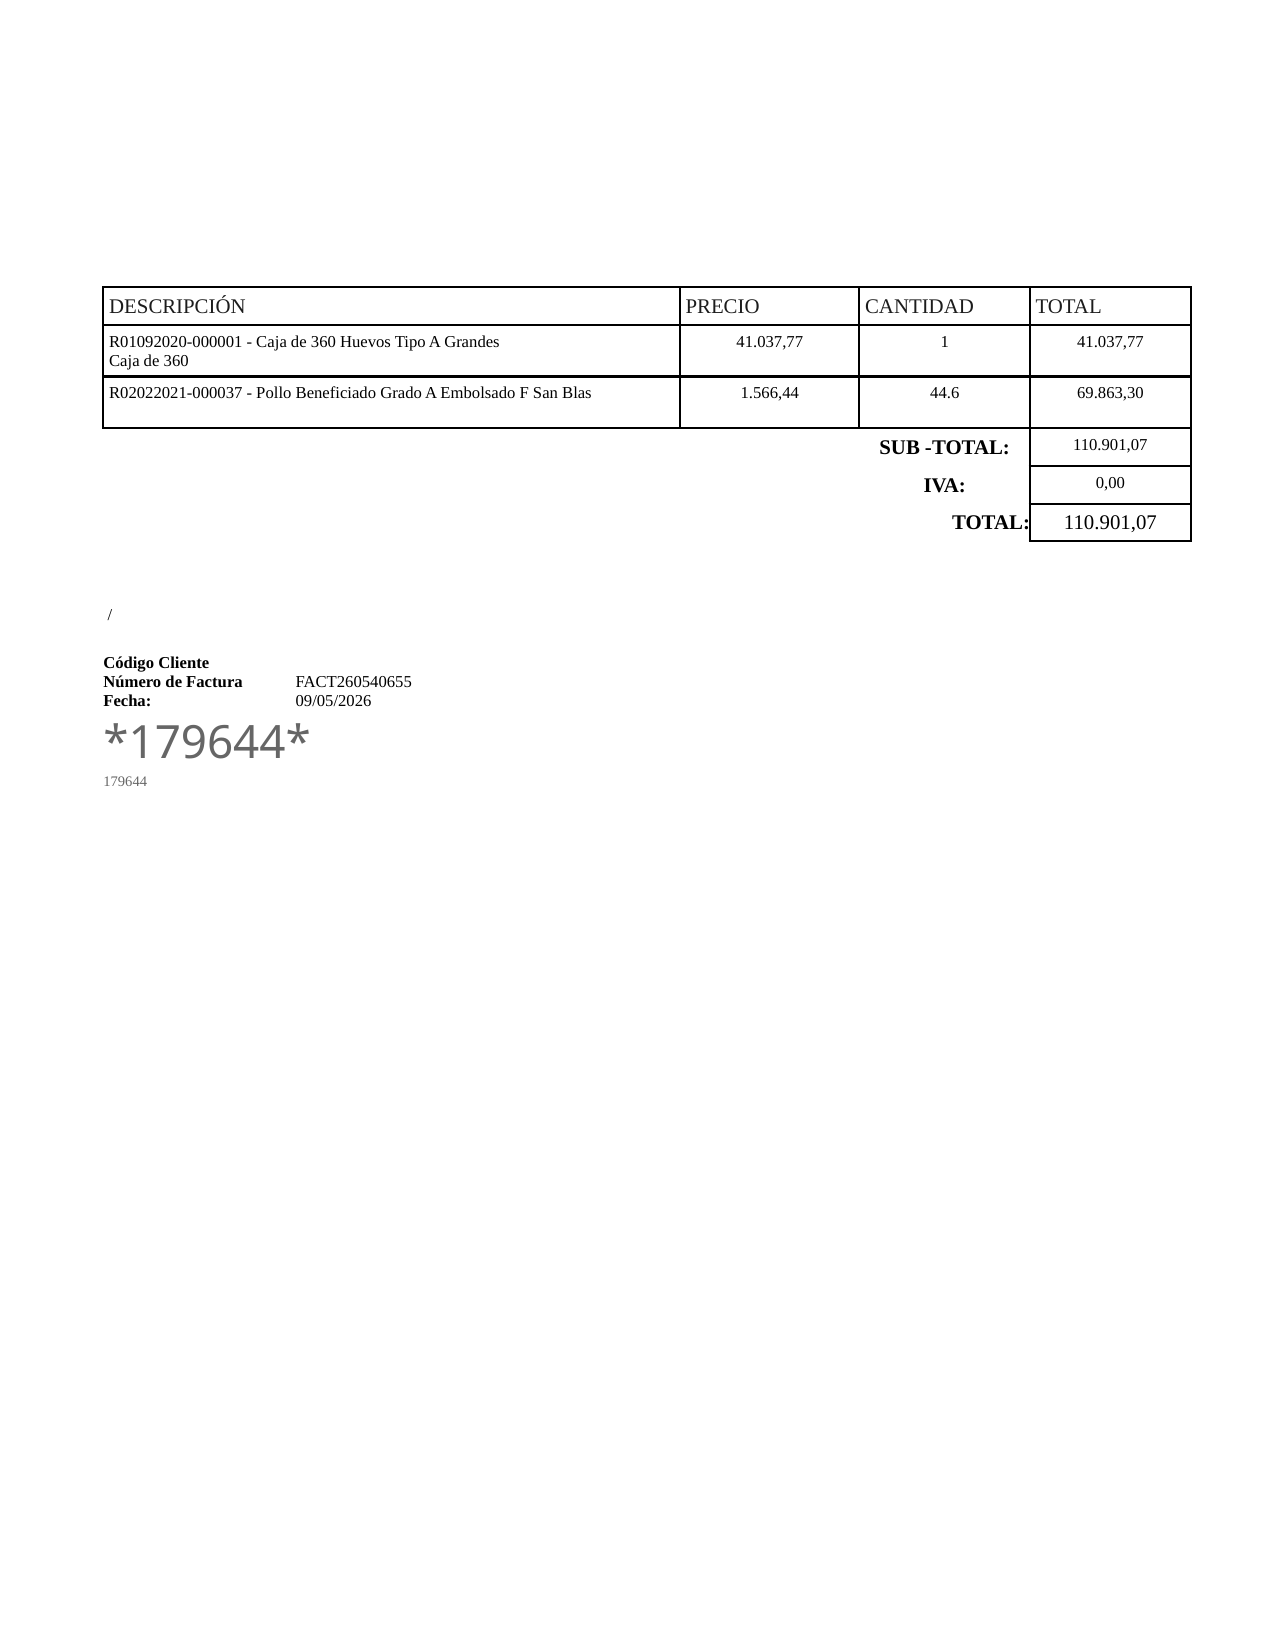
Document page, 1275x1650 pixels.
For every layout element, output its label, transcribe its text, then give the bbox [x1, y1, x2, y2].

table_cell 1 [860, 326, 1029, 375]
table_header PRECIO [681, 288, 858, 323]
table_header DESCRIPCIÓN [104, 288, 679, 323]
table_cell Número de Factura [103, 672, 295, 691]
table_header Código Cliente [103, 653, 295, 672]
table_header [295, 653, 517, 672]
table_cell IVA: [859, 465, 1029, 502]
table_cell FACT260540655 [295, 672, 517, 691]
table_cell 69.863,30 [1031, 378, 1190, 427]
table_cell [103, 585, 858, 604]
text *179644* [103, 710, 1137, 772]
table_cell 44.6 [860, 378, 1029, 427]
table_cell / [103, 605, 858, 624]
table_cell 09/05/2026 [295, 691, 517, 710]
table_cell SUB -TOTAL: [859, 429, 1029, 465]
table_cell [103, 429, 859, 540]
table_cell R01092020-000001 - Caja de 360 Huevos Tipo A Grandes Caja de 360 [104, 326, 679, 375]
text 179644 [103, 772, 1137, 789]
table_header TOTAL [1031, 288, 1190, 323]
table_header [103, 542, 858, 566]
table_cell 41.037,77 [681, 326, 858, 375]
table_cell [103, 566, 858, 585]
table_cell TOTAL: [859, 503, 1029, 540]
table_cell 0,00 [1031, 467, 1190, 502]
table_cell R02022021-000037 - Pollo Beneficiado Grado A Embolsado F San Blas [104, 378, 679, 427]
table_cell 41.037,77 [1031, 326, 1190, 375]
table_cell Fecha: [103, 691, 295, 710]
table_cell 110.901,07 [1031, 429, 1190, 465]
table_cell 110.901,07 [1031, 505, 1190, 540]
table_cell 1.566,44 [681, 378, 858, 427]
table_header CANTIDAD [860, 288, 1029, 323]
